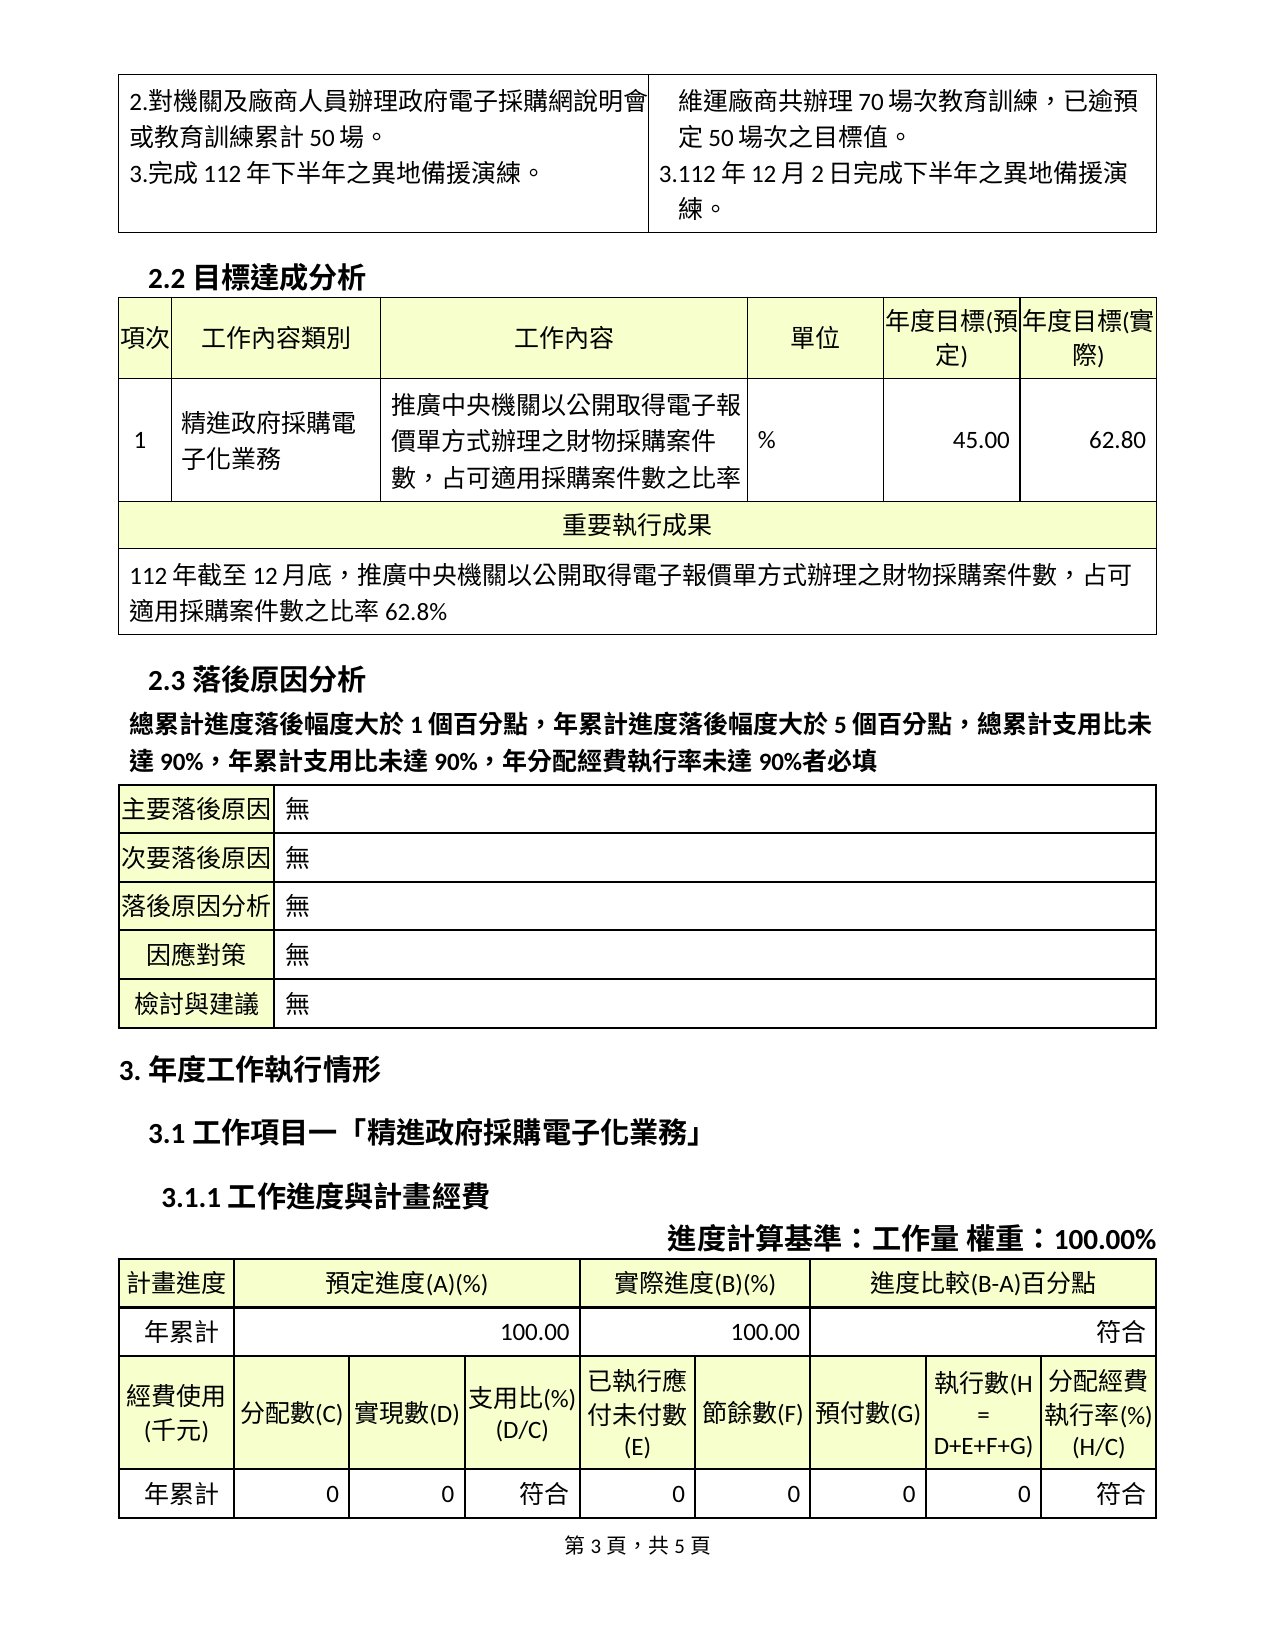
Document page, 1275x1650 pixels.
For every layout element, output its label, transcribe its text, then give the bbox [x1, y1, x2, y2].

table_cell 2.對機關及廠商人員辦理政府電子採購網說明會或教育訓練累計50場。 3.完成112年下半年之異地備援演練。 [119, 75, 648, 232]
table_header 實際進度(B)(%) [581, 1260, 809, 1306]
table_cell 0 [927, 1470, 1040, 1517]
table_cell 因應對策 [120, 931, 273, 978]
table_cell 0 [350, 1470, 464, 1517]
table_cell 經費使用(千元) [120, 1357, 233, 1468]
table_header 年度目標(預定) [884, 298, 1019, 378]
table_cell 0 [235, 1470, 348, 1517]
table_cell 重要執行成果 [119, 502, 1156, 548]
text 3. 年度工作執行情形 [119, 1049, 1156, 1089]
table_cell 分配數(C) [235, 1357, 348, 1468]
table_cell 100.00 [235, 1309, 579, 1355]
table_cell 推廣中央機關以公開取得電子報價單方式辦理之財物採購案件數，占可適用採購案件數之比率 [381, 379, 747, 501]
table_cell 無 [275, 834, 1155, 881]
table_cell 無 [275, 980, 1155, 1027]
text 2.2 目標達成分析 [119, 254, 1156, 297]
table_cell 主要落後原因 [120, 786, 273, 832]
table_cell 執行數(H = D+E+F+G) [927, 1357, 1040, 1468]
table_header 年度目標(實際) [1021, 298, 1156, 378]
table_header 總累計進度落後幅度大於 1 個百分點，年累計進度落後幅度大於 5 個百分點，總累計支用比未達 90%，年累計支用比未達 90%，年分配經費執行率未達 90%者必填 [119, 699, 1156, 783]
table_cell 無 [275, 786, 1155, 832]
table_cell 符合 [811, 1309, 1155, 1355]
table_cell 45.00 [884, 379, 1019, 501]
table_cell 無 [275, 883, 1155, 929]
table_header 工作內容類別 [172, 298, 380, 378]
table_cell 1 [119, 379, 171, 501]
table_header 項次 [119, 298, 171, 378]
table_cell 支用比(%)(D/C) [466, 1357, 579, 1468]
table_cell % [748, 379, 883, 501]
table_cell 無 [275, 931, 1155, 978]
table_cell 實現數(D) [350, 1357, 464, 1468]
table_header 進度比較(B-A)百分點 [811, 1260, 1155, 1306]
table_cell 次要落後原因 [120, 834, 273, 881]
table_header 預定進度(A)(%) [235, 1260, 579, 1306]
table_cell 符合 [466, 1470, 579, 1517]
table_header 計畫進度 [120, 1260, 233, 1306]
text 3.1 工作項目一「精進政府採購電子化業務」 [119, 1110, 1156, 1152]
table_cell 符合 [1042, 1470, 1155, 1517]
table_cell 112年截至12月底，推廣中央機關以公開取得電子報價單方式辦理之財物採購案件數，占可適用採購案件數之比率 62.8% [119, 549, 1156, 634]
table_cell 0 [581, 1470, 694, 1517]
table_cell 檢討與建議 [120, 980, 273, 1027]
text 2.3 落後原因分析 [119, 656, 1156, 698]
table_cell 100.00 [581, 1309, 809, 1355]
table_cell 已執行應付未付數(E) [581, 1357, 694, 1468]
table_cell 落後原因分析 [120, 883, 273, 929]
table_cell 分配經費執行率(%)(H/C) [1042, 1357, 1155, 1468]
table_cell 年累計 [120, 1309, 233, 1355]
table_cell 0 [811, 1470, 925, 1517]
table_header 工作內容 [381, 298, 747, 378]
table_cell 節餘數(F) [696, 1357, 809, 1468]
table_cell 精進政府採購電子化業務 [172, 379, 380, 501]
table_cell 0 [696, 1470, 809, 1517]
table_cell 62.80 [1021, 379, 1156, 501]
table_cell 維運廠商共辦理70場次教育訓練，已逾預定50場次之目標值。 3.112年12月2日完成下半年之異地備援演練。 [649, 75, 1156, 232]
table_header 單位 [748, 298, 883, 378]
table_cell 年累計 [120, 1470, 233, 1517]
table_cell 預付數(G) [811, 1357, 925, 1468]
text 進度計算基準：工作量 權重：100.00% [119, 1216, 1156, 1258]
text 3.1.1 工作進度與計畫經費 [119, 1173, 1156, 1216]
